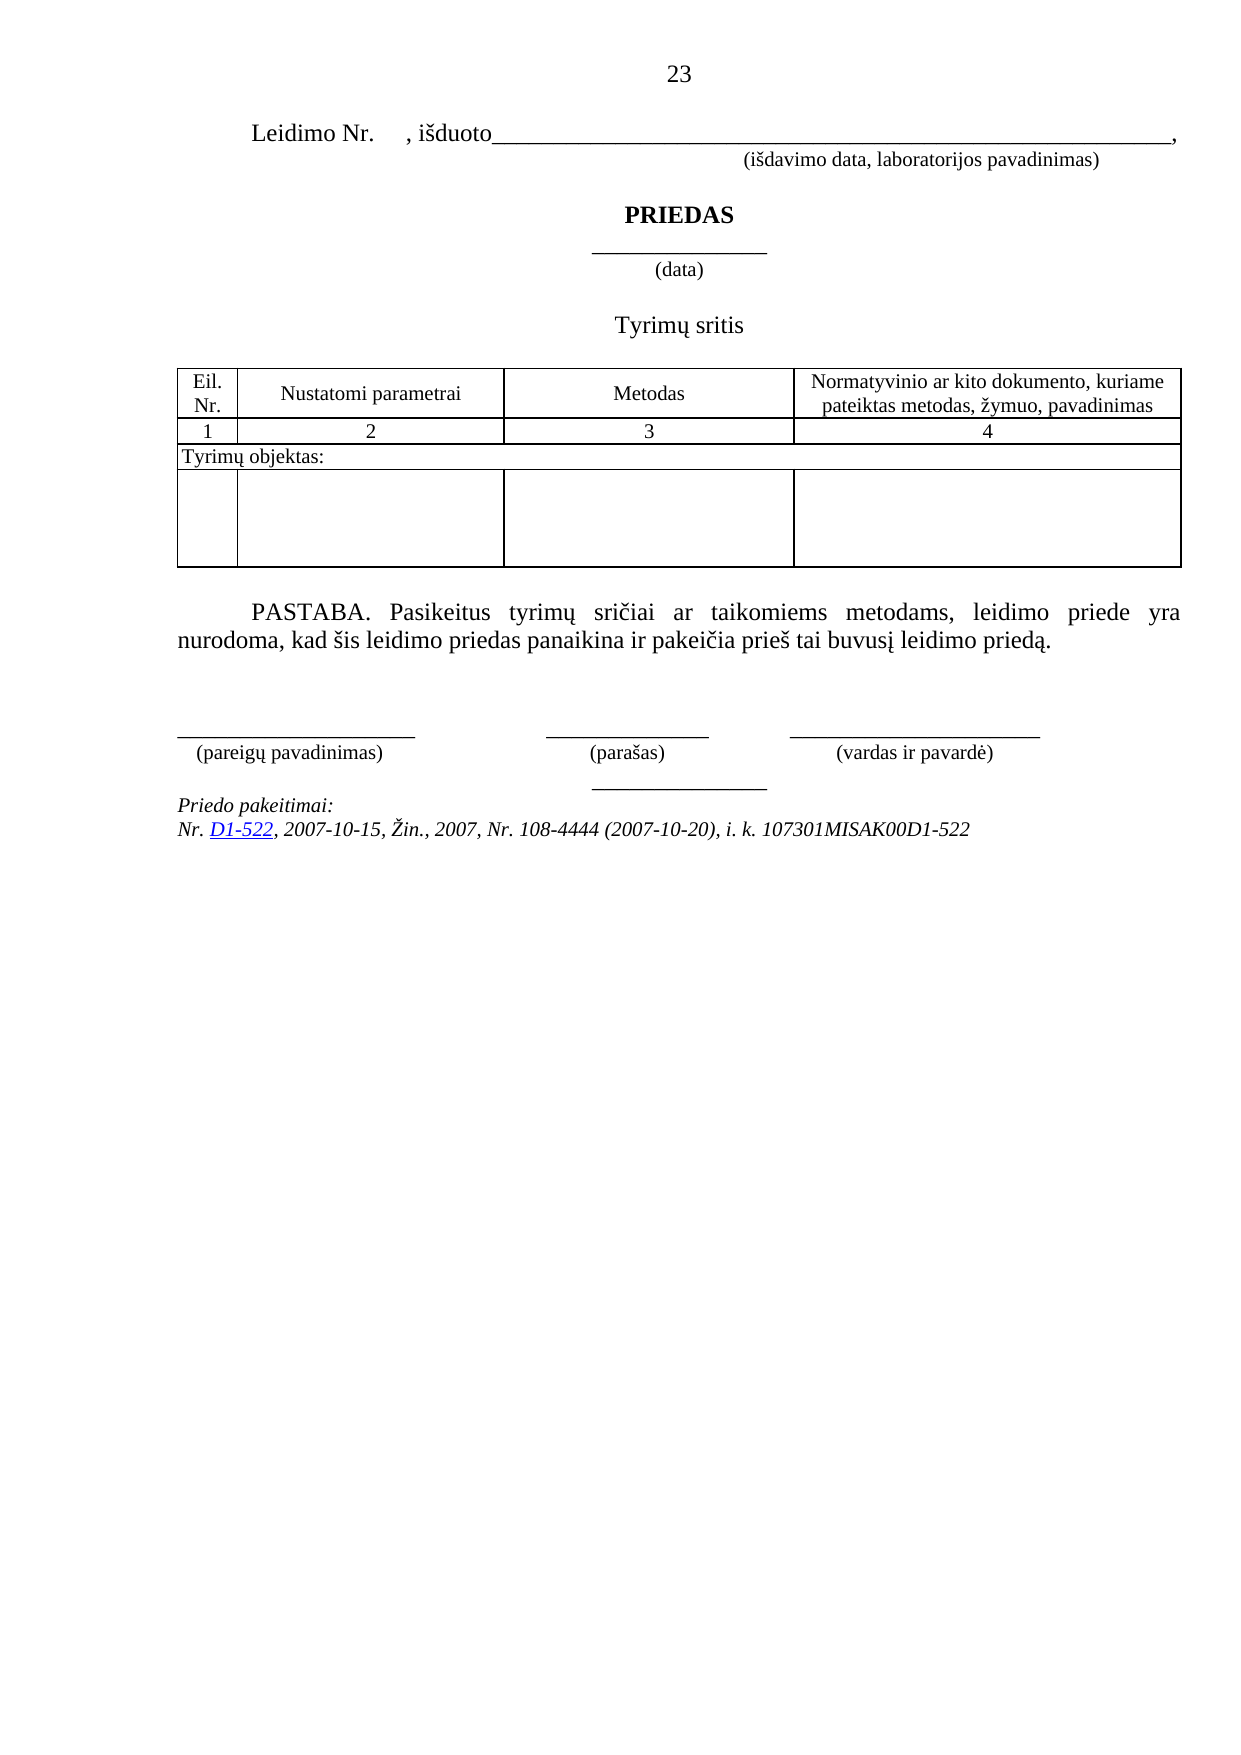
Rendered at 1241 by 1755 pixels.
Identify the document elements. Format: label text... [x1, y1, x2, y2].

table_cell [178, 470, 237, 566]
table_cell Tyrimų objektas: [178, 445, 1180, 468]
table_header Nustatomi parametrai [238, 369, 503, 417]
text (išdavimo data, laboratorijos pavadinimas) [177, 147, 1181, 171]
text PRIEDAS [177, 200, 1181, 228]
text (data) [177, 257, 1181, 281]
text ______________ [177, 228, 1181, 257]
table_cell [795, 470, 1180, 566]
text (pareigų pavadinimas) (parašas) (vardas ir pavardė) [177, 740, 1181, 764]
table_cell 1 [178, 419, 237, 443]
text ___________________ _____________ ____________________ [177, 712, 1181, 740]
table_header Normatyvinio ar kito dokumento, kuriame pateiktas metodas, žymuo, pavadinimas [795, 369, 1180, 417]
table_header Eil. Nr. [178, 369, 237, 417]
text Nr. D1-522, 2007-10-15, Žin., 2007, Nr. 108-4444 (2007-10-20), i. k. 107301MISAK00D1-522 [177, 817, 1181, 841]
text PASTABA. Pasikeitus tyrimų sričiai ar taikomiems metodams, leidimo priede yra nurodoma, kad šis leidimo priedas panaikina ir pakeičia prieš tai buvusį leidimo priedą. [177, 597, 1181, 654]
text Priedo pakeitimai: [177, 793, 1181, 817]
table_cell [238, 470, 503, 566]
text Tyrimų sritis [177, 310, 1181, 339]
text Leidimo Nr. , išduoto , [177, 118, 1181, 147]
text ______________ [177, 764, 1181, 793]
table_cell 3 [505, 419, 793, 443]
table_header Metodas [505, 369, 793, 417]
table_cell [505, 470, 793, 566]
table_cell 2 [238, 419, 503, 443]
table_cell 4 [795, 419, 1180, 443]
